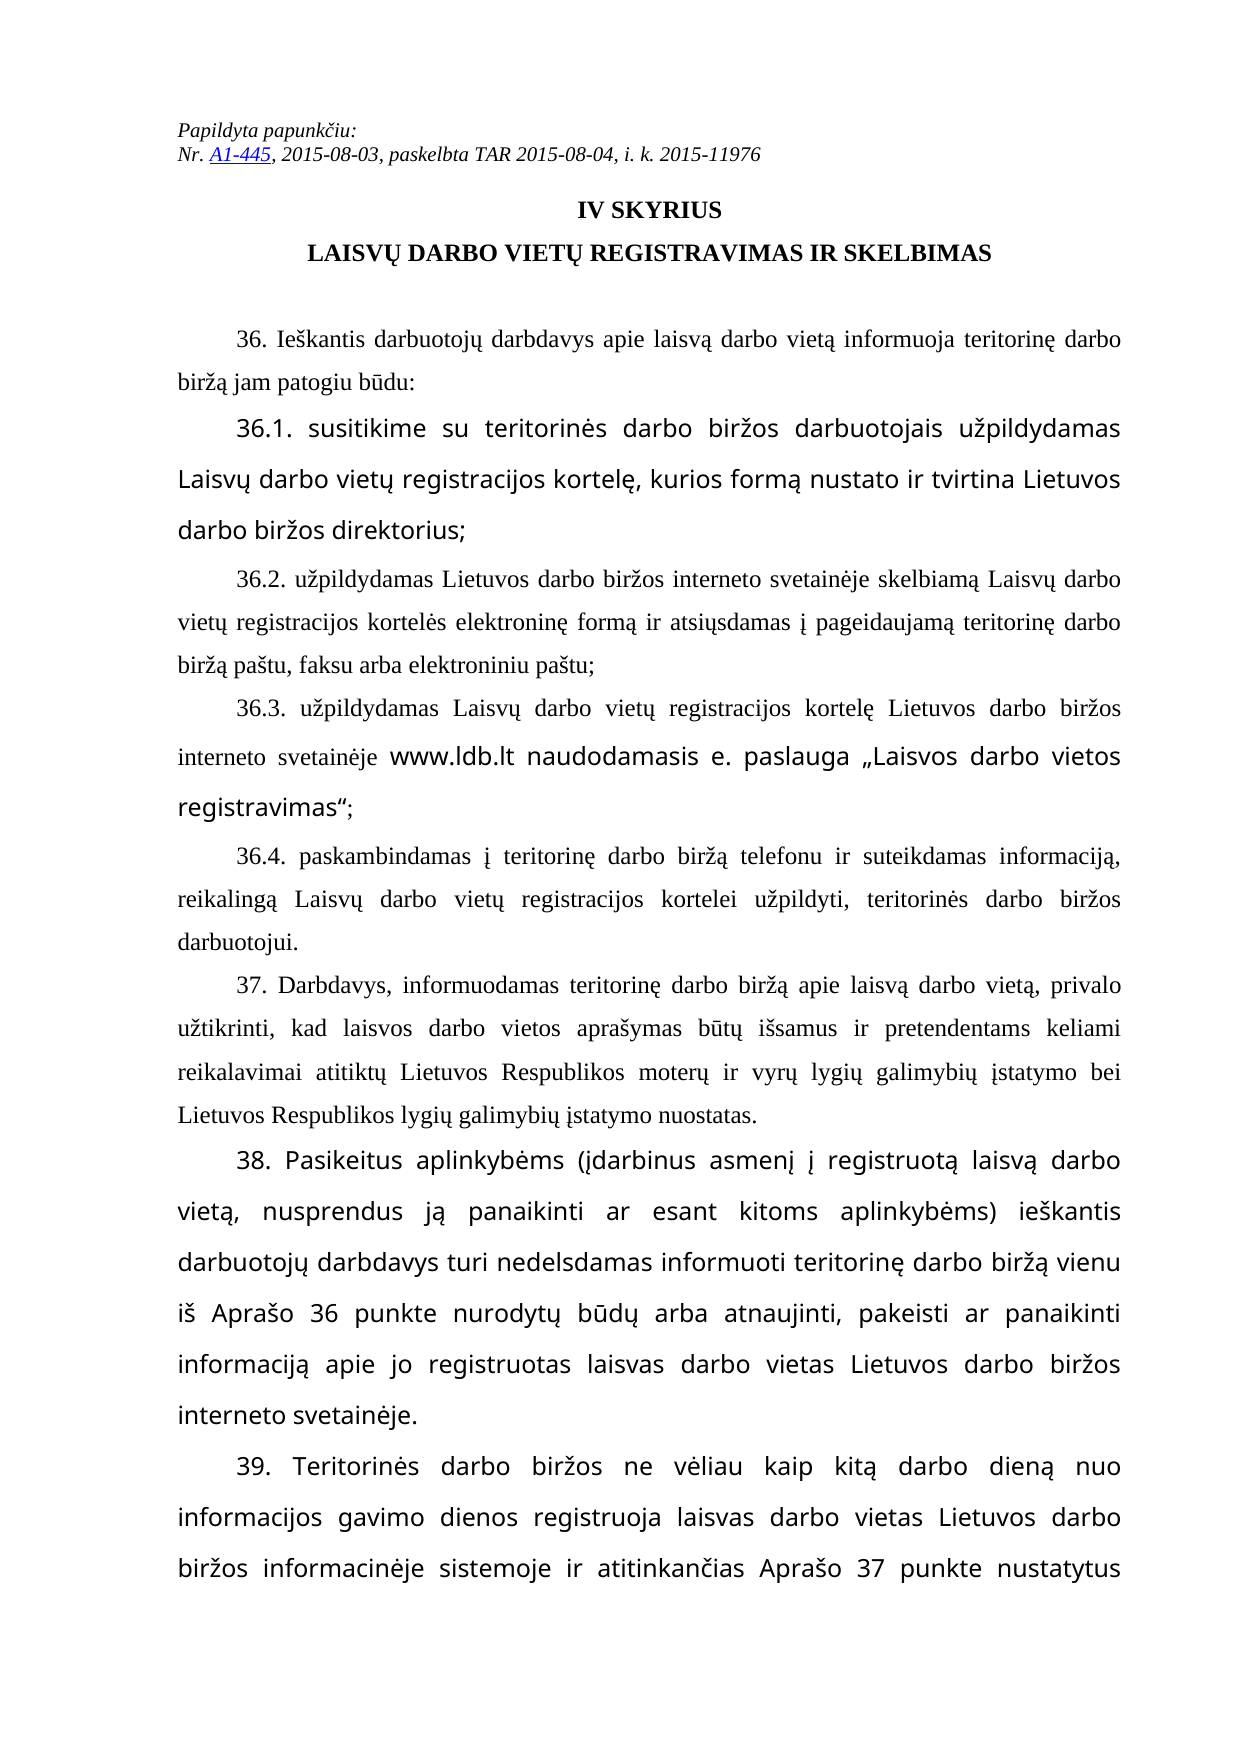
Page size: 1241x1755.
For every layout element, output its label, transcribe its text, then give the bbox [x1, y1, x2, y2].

text 38. Pasikeitus aplinkybėms (įdarbinus asmenį į registruotą laisvą darbo vietą, nusprendus ją panaikinti ar esant kitoms aplinkybėms) ieškantis darbuotojų darbdavys turi nedelsdamas informuoti teritorinę darbo biržą vienu iš Aprašo 36 punkte nurodytų būdų arba atnaujinti, pakeisti ar panaikinti informaciją apie jo registruotas laisvas darbo vietas Lietuvos darbo biržos interneto svetainėje. [177, 1143, 1122, 1432]
text 36. Ieškantis darbuotojų darbdavys apie laisvą darbo vietą informuoja teritorinę darbo biržą jam patogiu būdu: [177, 324, 1122, 396]
text Papildyta papunkčiu: [177, 118, 1122, 142]
text IV SKYRIUS [177, 195, 1122, 224]
text Nr. A1-445, 2015-08-03, paskelbta TAR 2015-08-04, i. k. 2015-11976 [177, 142, 1122, 166]
text 36.2. užpildydamas Lietuvos darbo biržos interneto svetainėje skelbiamą Laisvų darbo vietų registracijos kortelės elektroninę formą ir atsiųsdamas į pageidaujamą teritorinę darbo biržą paštu, faksu arba elektroniniu paštu; [177, 564, 1122, 679]
text 36.1. susitikime su teritorinės darbo biržos darbuotojais užpildydamas Laisvų darbo vietų registracijos kortelę, kurios formą nustato ir tvirtina Lietuvos darbo biržos direktorius; [177, 411, 1122, 547]
text 36.3. užpildydamas Laisvų darbo vietų registracijos kortelę Lietuvos darbo biržos interneto svetainėje www.ldb.lt naudodamasis e. paslauga „Laisvos darbo vietos registravimas“; [177, 693, 1122, 824]
text 37. Darbdavys, informuodamas teritorinę darbo biržą apie laisvą darbo vietą, privalo užtikrinti, kad laisvos darbo vietos aprašymas būtų išsamus ir pretendentams keliami reikalavimai atitiktų Lietuvos Respublikos moterų ir vyrų lygių galimybių įstatymo bei Lietuvos Respublikos lygių galimybių įstatymo nuostatas. [177, 970, 1122, 1128]
text 39. Teritorinės darbo biržos ne vėliau kaip kitą darbo dieną nuo informacijos gavimo dienos registruoja laisvas darbo vietas Lietuvos darbo biržos informacinėje sistemoje ir atitinkančias Aprašo 37 punkte nustatytus [177, 1449, 1122, 1585]
text 36.4. paskambindamas į teritorinę darbo biržą telefonu ir suteikdamas informaciją, reikalingą Laisvų darbo vietų registracijos kortelei užpildyti, teritorinės darbo biržos darbuotojui. [177, 841, 1122, 956]
text LAISVŲ DARBO VIETŲ REGISTRAVIMAS IR SKELBIMAS [177, 238, 1122, 267]
